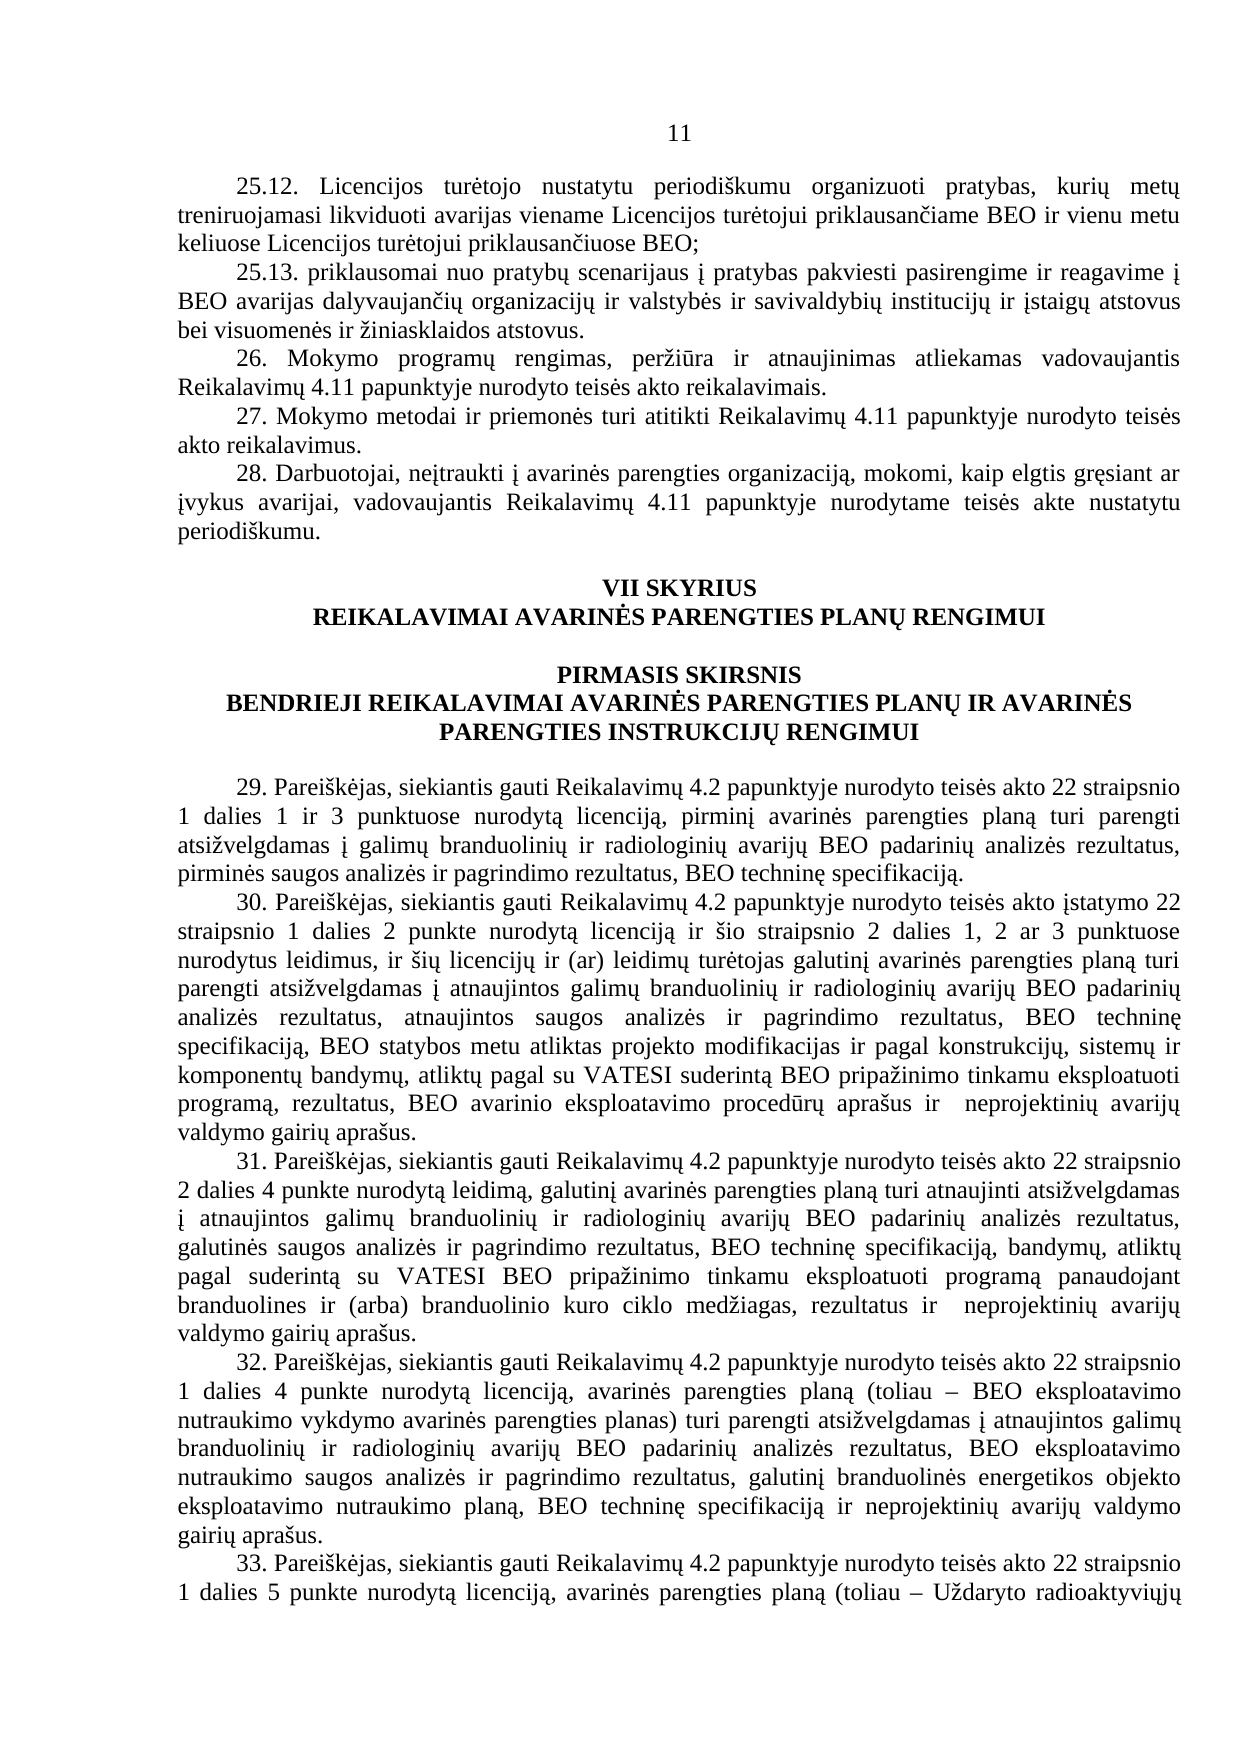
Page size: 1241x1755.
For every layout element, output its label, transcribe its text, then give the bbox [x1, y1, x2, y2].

text 29. Pareiškėjas, siekiantis gauti Reikalavimų 4.2 papunktyje nurodyto teisės akto 22 straipsnio 1 dalies 1 ir 3 punktuose nurodytą licenciją, pirminį avarinės parengties planą turi parengti atsižvelgdamas į galimų branduolinių ir radiologinių avarijų BEO padarinių analizės rezultatus, pirminės saugos analizės ir pagrindimo rezultatus, BEO techninę specifikaciją. [177, 772, 1181, 887]
text 25.12. Licencijos turėtojo nustatytu periodiškumu organizuoti pratybas, kurių metų treniruojamasi likviduoti avarijas viename Licencijos turėtojui priklausančiame BEO ir vienu metu keliuose Licencijos turėtojui priklausančiuose BEO; [177, 171, 1181, 257]
text 27. Mokymo metodai ir priemonės turi atitikti Reikalavimų 4.11 papunktyje nurodyto teisės akto reikalavimus. [177, 401, 1181, 458]
text 26. Mokymo programų rengimas, peržiūra ir atnaujinimas atliekamas vadovaujantis Reikalavimų 4.11 papunktyje nurodyto teisės akto reikalavimais. [177, 343, 1181, 401]
text PIRMASIS SKIRSNIS [177, 660, 1181, 688]
text REIKALAVIMAI AVARINĖS PARENGTIES PLANŲ RENGIMUI [177, 602, 1181, 631]
text 32. Pareiškėjas, siekiantis gauti Reikalavimų 4.2 papunktyje nurodyto teisės akto 22 straipsnio 1 dalies 4 punkte nurodytą licenciją, avarinės parengties planą (toliau – BEO eksploatavimo nutraukimo vykdymo avarinės parengties planas) turi parengti atsižvelgdamas į atnaujintos galimų branduolinių ir radiologinių avarijų BEO padarinių analizės rezultatus, BEO eksploatavimo nutraukimo saugos analizės ir pagrindimo rezultatus, galutinį branduolinės energetikos objekto eksploatavimo nutraukimo planą, BEO techninę specifikaciją ir neprojektinių avarijų valdymo gairių aprašus. [177, 1347, 1181, 1548]
text 28. Darbuotojai, neįtraukti į avarinės parengties organizaciją, mokomi, kaip elgtis gręsiant ar įvykus avarijai, vadovaujantis Reikalavimų 4.11 papunktyje nurodytame teisės akte nustatytu periodiškumu. [177, 458, 1181, 545]
text 30. Pareiškėjas, siekiantis gauti Reikalavimų 4.2 papunktyje nurodyto teisės akto įstatymo 22 straipsnio 1 dalies 2 punkte nurodytą licenciją ir šio straipsnio 2 dalies 1, 2 ar 3 punktuose nurodytus leidimus, ir šių licencijų ir (ar) leidimų turėtojas galutinį avarinės parengties planą turi parengti atsižvelgdamas į atnaujintos galimų branduolinių ir radiologinių avarijų BEO padarinių analizės rezultatus, atnaujintos saugos analizės ir pagrindimo rezultatus, BEO techninę specifikaciją, BEO statybos metu atliktas projekto modifikacijas ir pagal konstrukcijų, sistemų ir komponentų bandymų, atliktų pagal su VATESI suderintą BEO pripažinimo tinkamu eksploatuoti programą, rezultatus, BEO avarinio eksploatavimo procedūrų aprašus ir neprojektinių avarijų valdymo gairių aprašus. [177, 887, 1181, 1146]
text 31. Pareiškėjas, siekiantis gauti Reikalavimų 4.2 papunktyje nurodyto teisės akto 22 straipsnio 2 dalies 4 punkte nurodytą leidimą, galutinį avarinės parengties planą turi atnaujinti atsižvelgdamas į atnaujintos galimų branduolinių ir radiologinių avarijų BEO padarinių analizės rezultatus, galutinės saugos analizės ir pagrindimo rezultatus, BEO techninę specifikaciją, bandymų, atliktų pagal suderintą su VATESI BEO pripažinimo tinkamu eksploatuoti programą panaudojant branduolines ir (arba) branduolinio kuro ciklo medžiagas, rezultatus ir neprojektinių avarijų valdymo gairių aprašus. [177, 1146, 1181, 1347]
text VII SKYRIUS [177, 573, 1181, 602]
text BENDRIEJI REIKALAVIMAI AVARINĖS PARENGTIES PLANŲ IR AVARINĖS PARENGTIES INSTRUKCIJŲ RENGIMUI [177, 688, 1181, 746]
text 25.13. priklausomai nuo pratybų scenarijaus į pratybas pakviesti pasirengime ir reagavime į BEO avarijas dalyvaujančių organizacijų ir valstybės ir savivaldybių institucijų ir įstaigų atstovus bei visuomenės ir žiniasklaidos atstovus. [177, 257, 1181, 343]
text 33. Pareiškėjas, siekiantis gauti Reikalavimų 4.2 papunktyje nurodyto teisės akto 22 straipsnio 1 dalies 5 punkte nurodytą licenciją, avarinės parengties planą (toliau – Uždaryto radioaktyviųjų [177, 1548, 1181, 1606]
